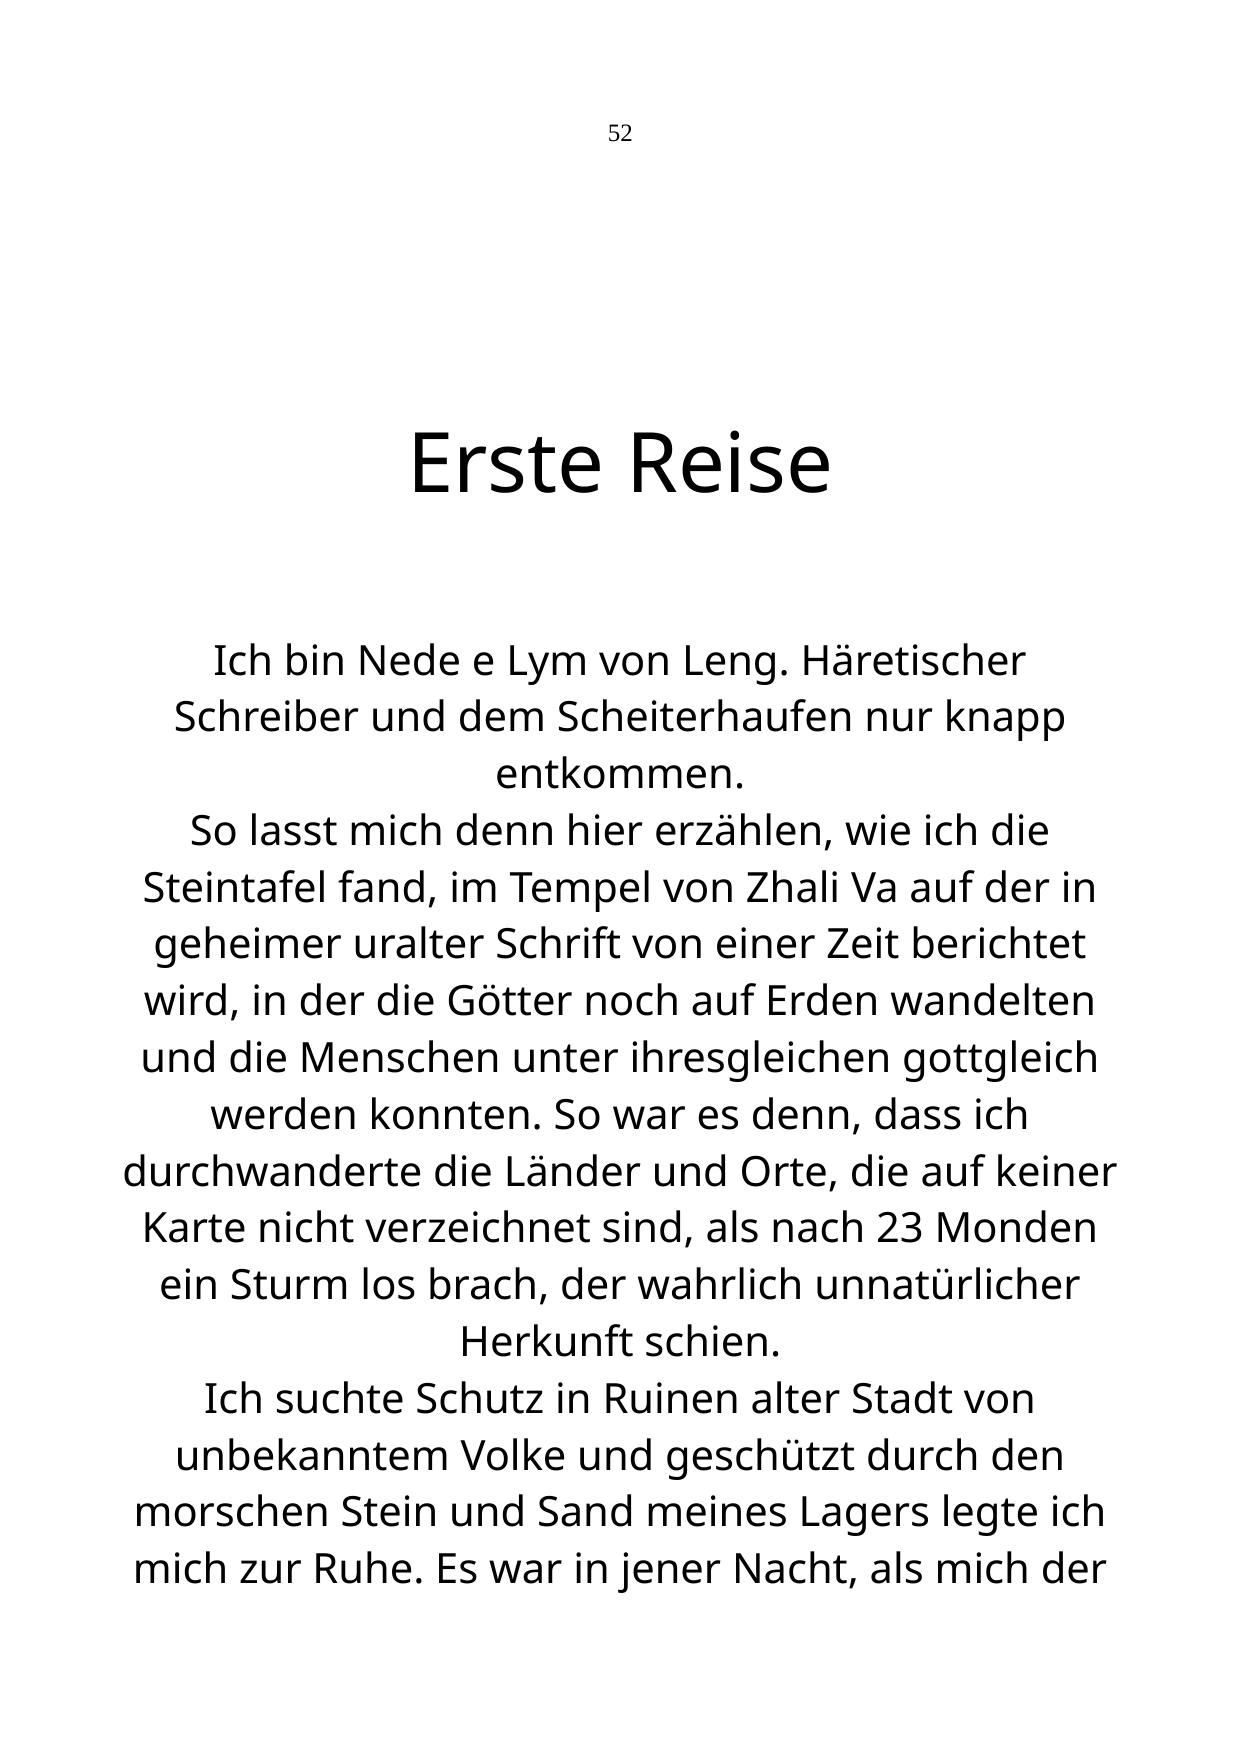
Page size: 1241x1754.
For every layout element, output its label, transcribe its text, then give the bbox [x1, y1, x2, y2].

text Erste Reise [118, 403, 1122, 517]
text Ich bin Nede e Lym von Leng. Häretischer Schreiber und dem Scheiterhaufen nur knapp entkommen. So lasst mich denn hier erzählen, wie ich die Steintafel fand, im Tempel von Zhali Va auf der in geheimer uralter Schrift von einer Zeit berichtet wird, in der die Götter noch auf Erden wandelten und die Menschen unter ihresgleichen gottgleich werden konnten. So war es denn, dass ich durchwanderte die Länder und Orte, die auf keiner Karte nicht verzeichnet sind, als nach 23 Monden ein Sturm los brach, der wahrlich unnatürlicher Herkunft schien. Ich suchte Schutz in Ruinen alter Stadt von unbekanntem Volke und geschützt durch den morschen Stein und Sand meines Lagers legte ich mich zur Ruhe. Es war in jener Nacht, als mich der [118, 631, 1122, 1596]
